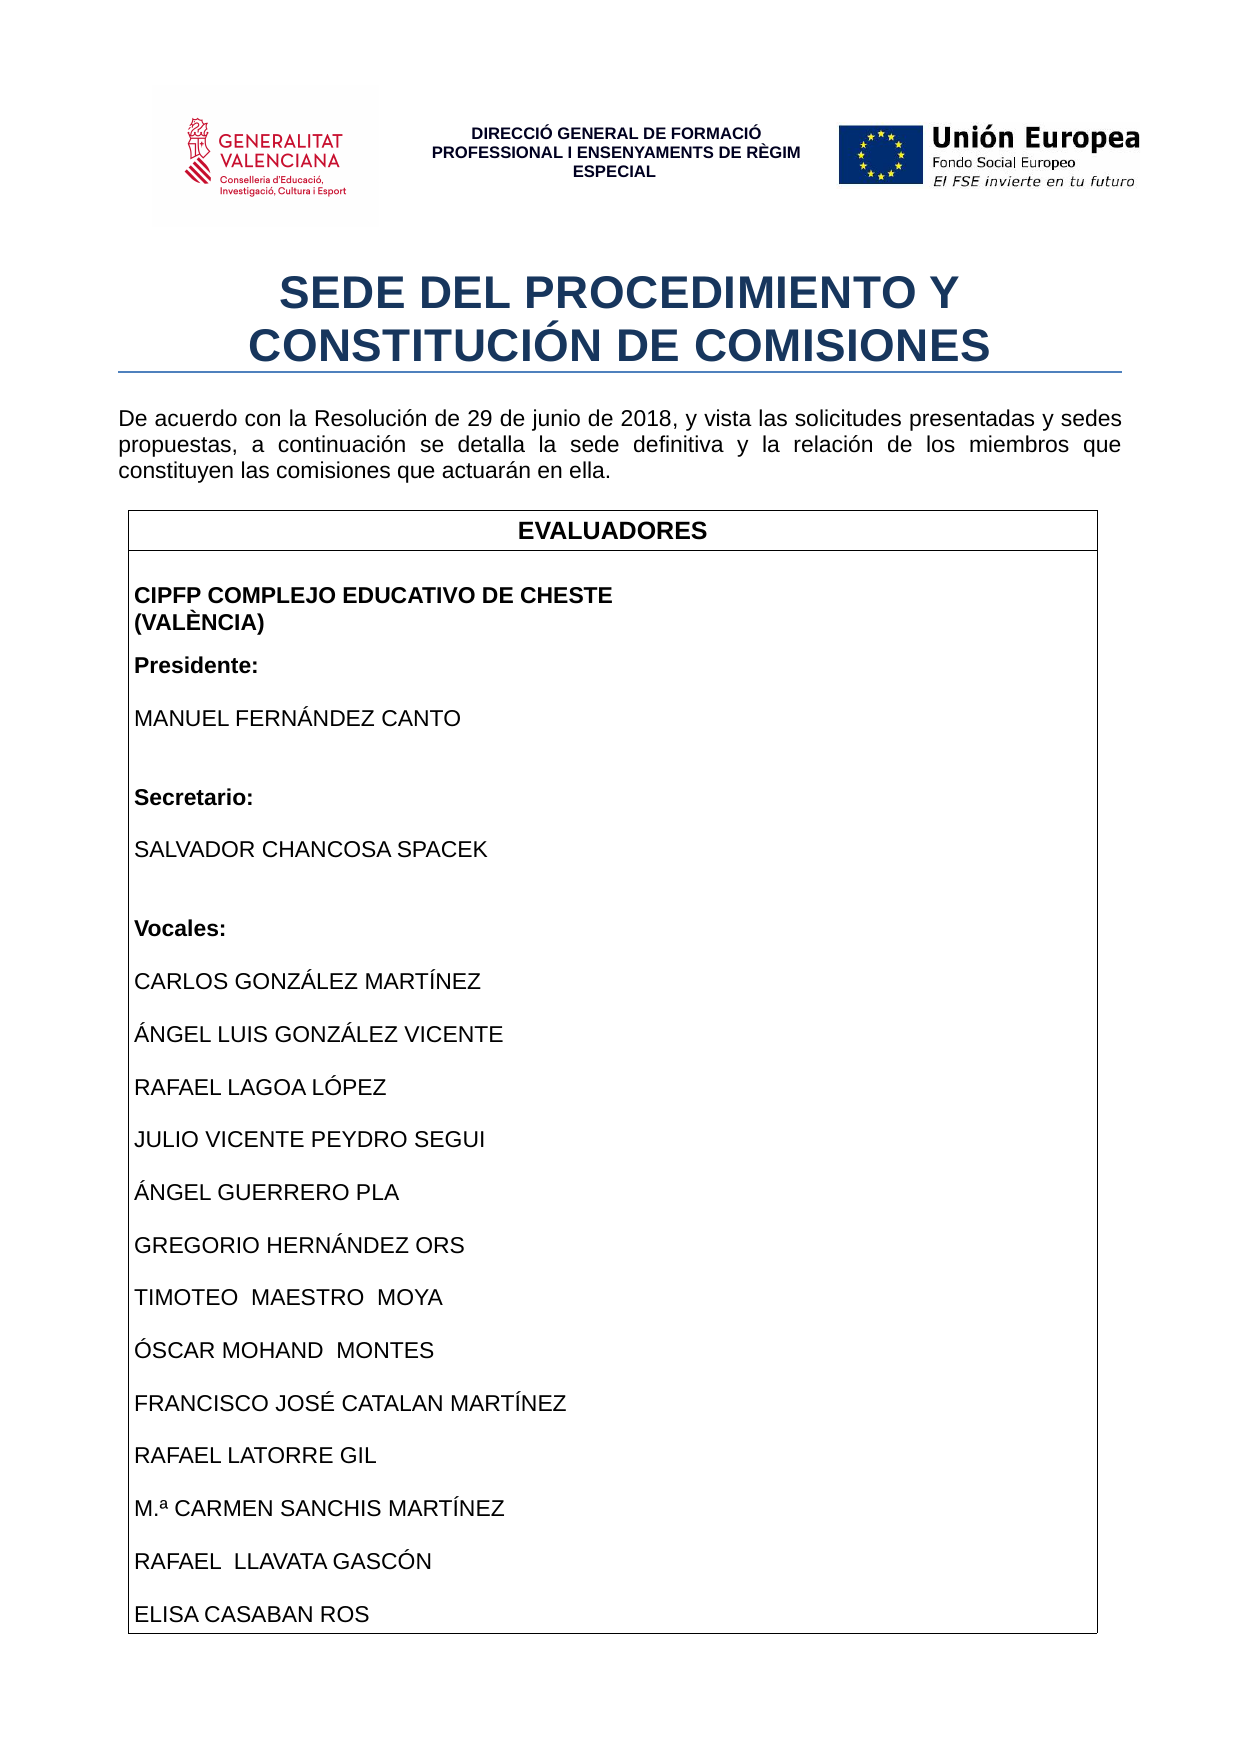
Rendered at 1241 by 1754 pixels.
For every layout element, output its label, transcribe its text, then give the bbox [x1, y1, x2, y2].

text De acuerdo con la Resolución de 29 de junio de 2018, y vista las solicitudes presentadas y sedes propuestas, a continuación se detalla la sede definitiva y la relación de los miembros que constituyen las comisiones que actuarán en ella. [118, 404, 1122, 483]
table_cell CIPFP COMPLEJO EDUCATIVO DE CHESTE (VALÈNCIA) Presidente: MANUEL FERNÁNDEZ CANTO Secretario: SALVADOR CHANCOSA SPACEK Vocales: CARLOS GONZÁLEZ MARTÍNEZ ÁNGEL LUIS GONZÁLEZ VICENTE RAFAEL LAGOA LÓPEZ JULIO VICENTE PEYDRO SEGUI ÁNGEL GUERRERO PLA GREGORIO HERNÁNDEZ ORS TIMOTEO MAESTRO MOYA ÓSCAR MOHAND MONTES FRANCISCO JOSÉ CATALAN MARTÍNEZ RAFAEL LATORRE GIL M.ª CARMEN SANCHIS MARTÍNEZ RAFAEL LLAVATA GASCÓN ELISA CASABAN ROS [129, 551, 1097, 1633]
title SEDE DEL PROCEDIMIENTO Y CONSTITUCIÓN DE COMISIONES [118, 266, 1122, 371]
picture [152, 85, 379, 227]
picture [836, 122, 1141, 189]
table_header EVALUADORES [129, 511, 1097, 550]
